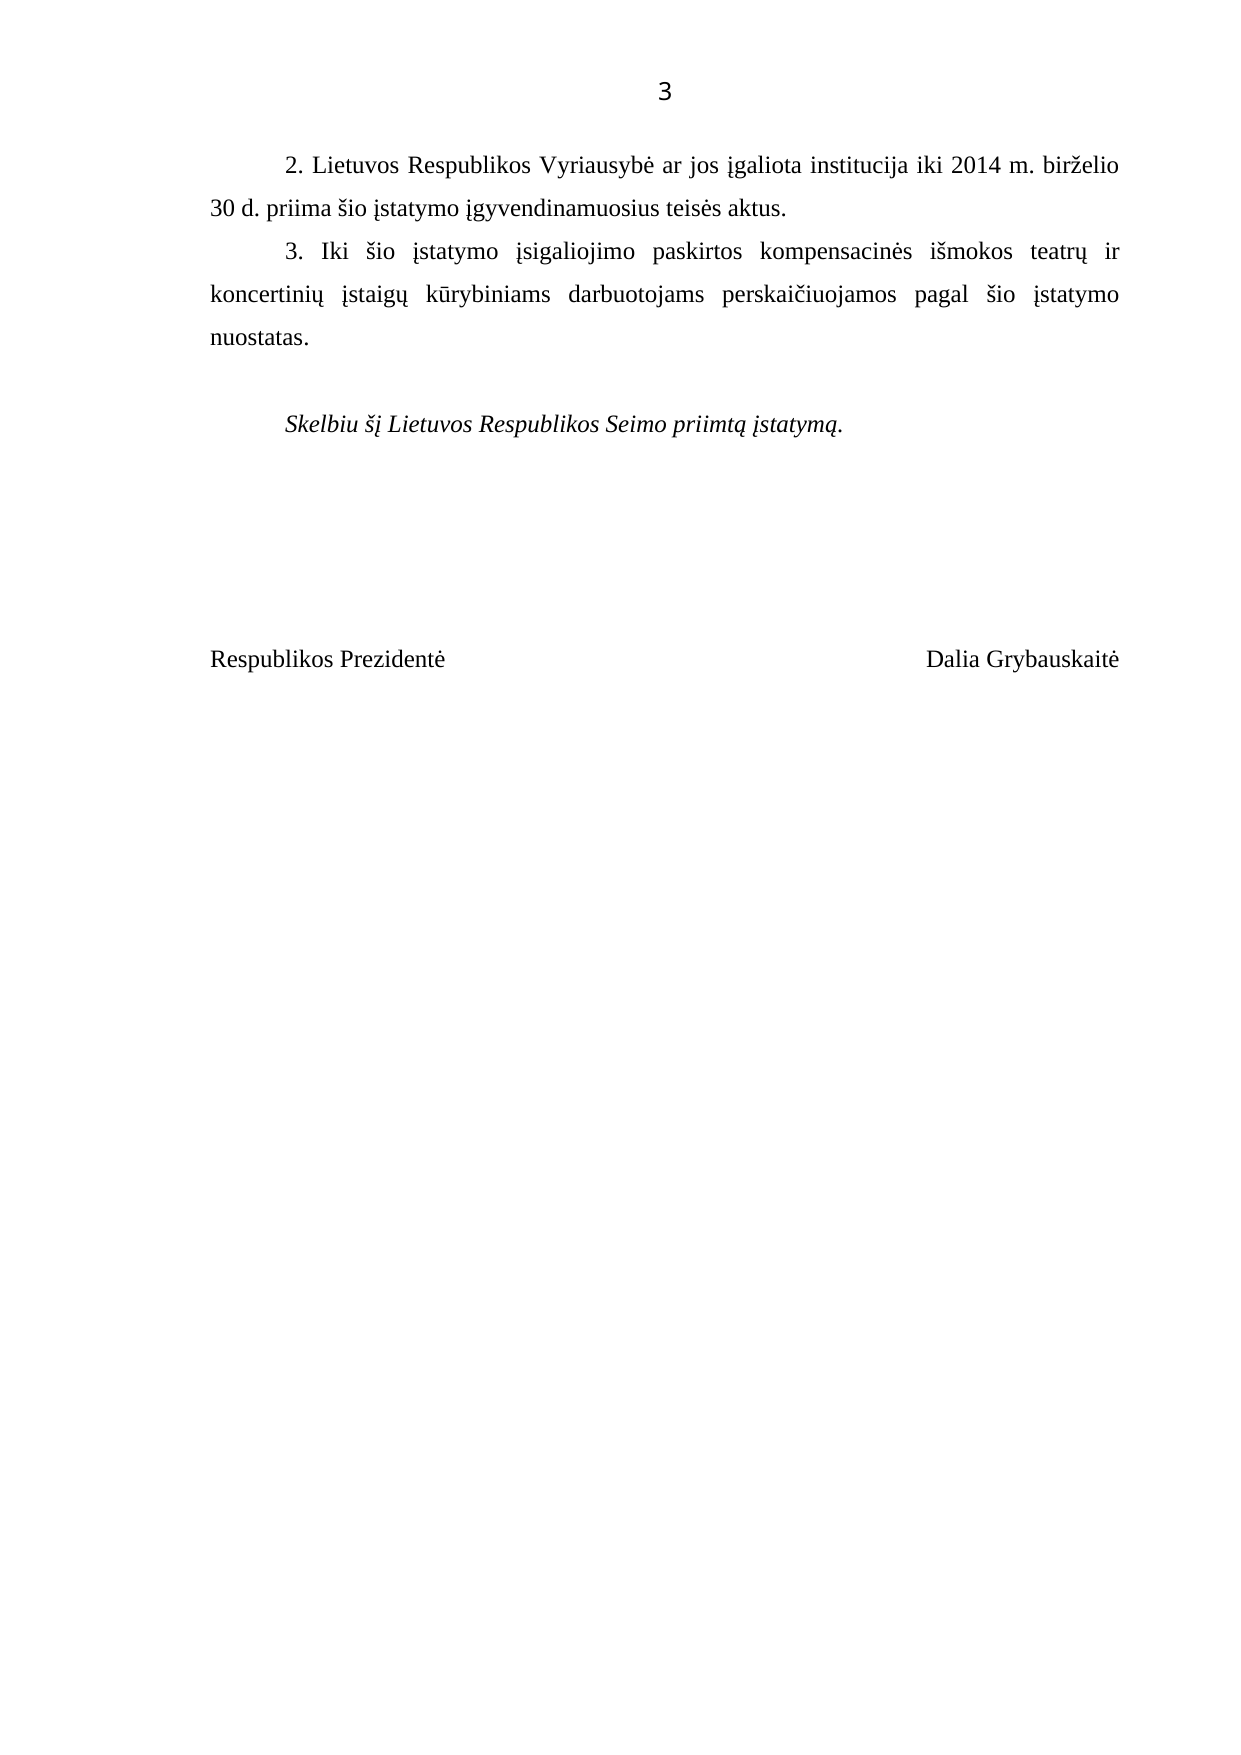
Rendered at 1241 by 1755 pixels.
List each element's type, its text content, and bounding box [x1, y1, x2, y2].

text Skelbiu šį Lietuvos Respublikos Seimo priimtą įstatymą. [210, 409, 1120, 437]
text 2. Lietuvos Respublikos Vyriausybė ar jos įgaliota institucija iki 2014 m. birželio 30 d. priima šio įstatymo įgyvendinamuosius teisės aktus. [210, 150, 1120, 222]
text Respublikos Prezidentė Dalia Grybauskaitė [210, 644, 1120, 673]
text 3. Iki šio įstatymo įsigaliojimo paskirtos kompensacinės išmokos teatrų ir koncertinių įstaigų kūrybiniams darbuotojams perskaičiuojamos pagal šio įstatymo nuostatas. [210, 236, 1120, 351]
